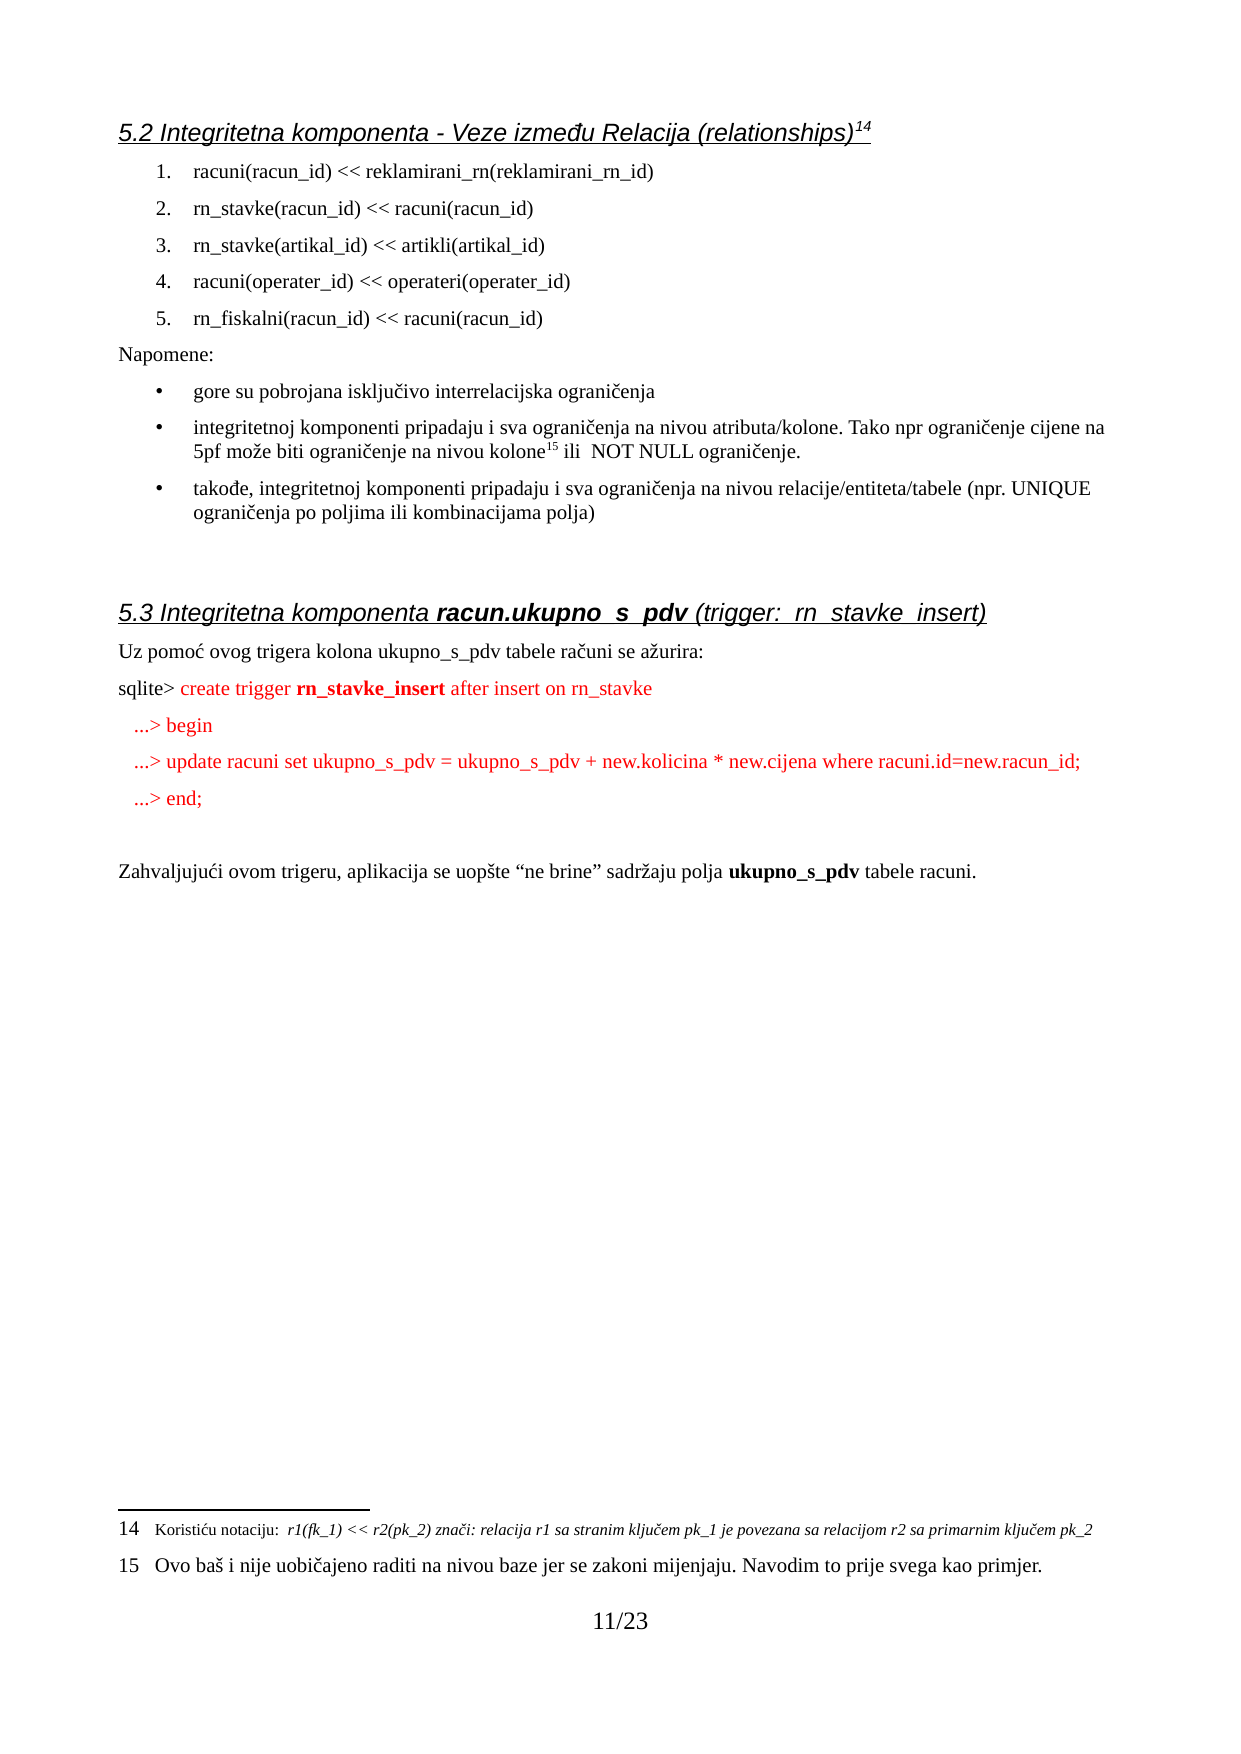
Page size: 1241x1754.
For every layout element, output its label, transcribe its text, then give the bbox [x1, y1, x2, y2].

text Napomene: [118, 342, 1122, 366]
text ...> end; [118, 786, 1122, 810]
list rn_stavke(artikal_id) << artikli(artikal_id) [156, 232, 1122, 257]
list Ovo baš i nije uobičajeno raditi na nivou baze jer se zakoni mijenjaju. Navodim to prije svega kao primjer. [118, 1553, 1122, 1577]
text sqlite> create trigger rn_stavke_insert after insert on rn_stavke [118, 676, 1122, 700]
list racuni(operater_id) << operateri(operater_id) [156, 269, 1122, 293]
list rn_stavke(racun_id) << racuni(racun_id) [156, 196, 1122, 220]
list takođe, integritetnoj komponenti pripadaju i sva ograničenja na nivou relacije/entiteta/tabele (npr. UNIQUE ograničenja po poljima ili kombinacijama polja) [156, 476, 1122, 524]
list integritetnoj komponenti pripadaju i sva ograničenja na nivou atributa/kolone. Tako npr ograničenje cijene na 5pf može biti ograničenje na nivou kolone ili NOT NULL ograničenje. [156, 415, 1122, 463]
list racuni(racun_id) << reklamirani_rn(reklamirani_rn_id) [156, 159, 1122, 183]
text Zahvaljujući ovom trigeru, aplikacija se uopšte “ne brine” sadržaju polja ukupno_s_pdv tabele racuni. [118, 859, 1122, 883]
subtitle 5.2 Integritetna komponenta - Veze između Relacija (relationships) [118, 118, 1122, 147]
text Koristiću notaciju: r1(fk_1) << r2(pk_2) znači: relacija r1 sa stranim ključem pk_1 je povezana sa relacijom r2 sa primarnim ključem pk_2 [118, 1516, 1122, 1540]
text ...> update racuni set ukupno_s_pdv = ukupno_s_pdv + new.kolicina * new.cijena where racuni.id=new.racun_id; [118, 749, 1122, 773]
list gore su pobrojana isključivo interrelacijska ograničenja [156, 379, 1122, 403]
text Uz pomoć ovog trigera kolona ukupno_s_pdv tabele računi se ažurira: [118, 639, 1122, 663]
list rn_fiskalni(racun_id) << racuni(racun_id) [156, 306, 1122, 330]
text ...> begin [118, 712, 1122, 737]
subtitle 5.3 Integritetna komponenta racun.ukupno_s_pdv (trigger: rn_stavke_insert) [118, 598, 1122, 627]
